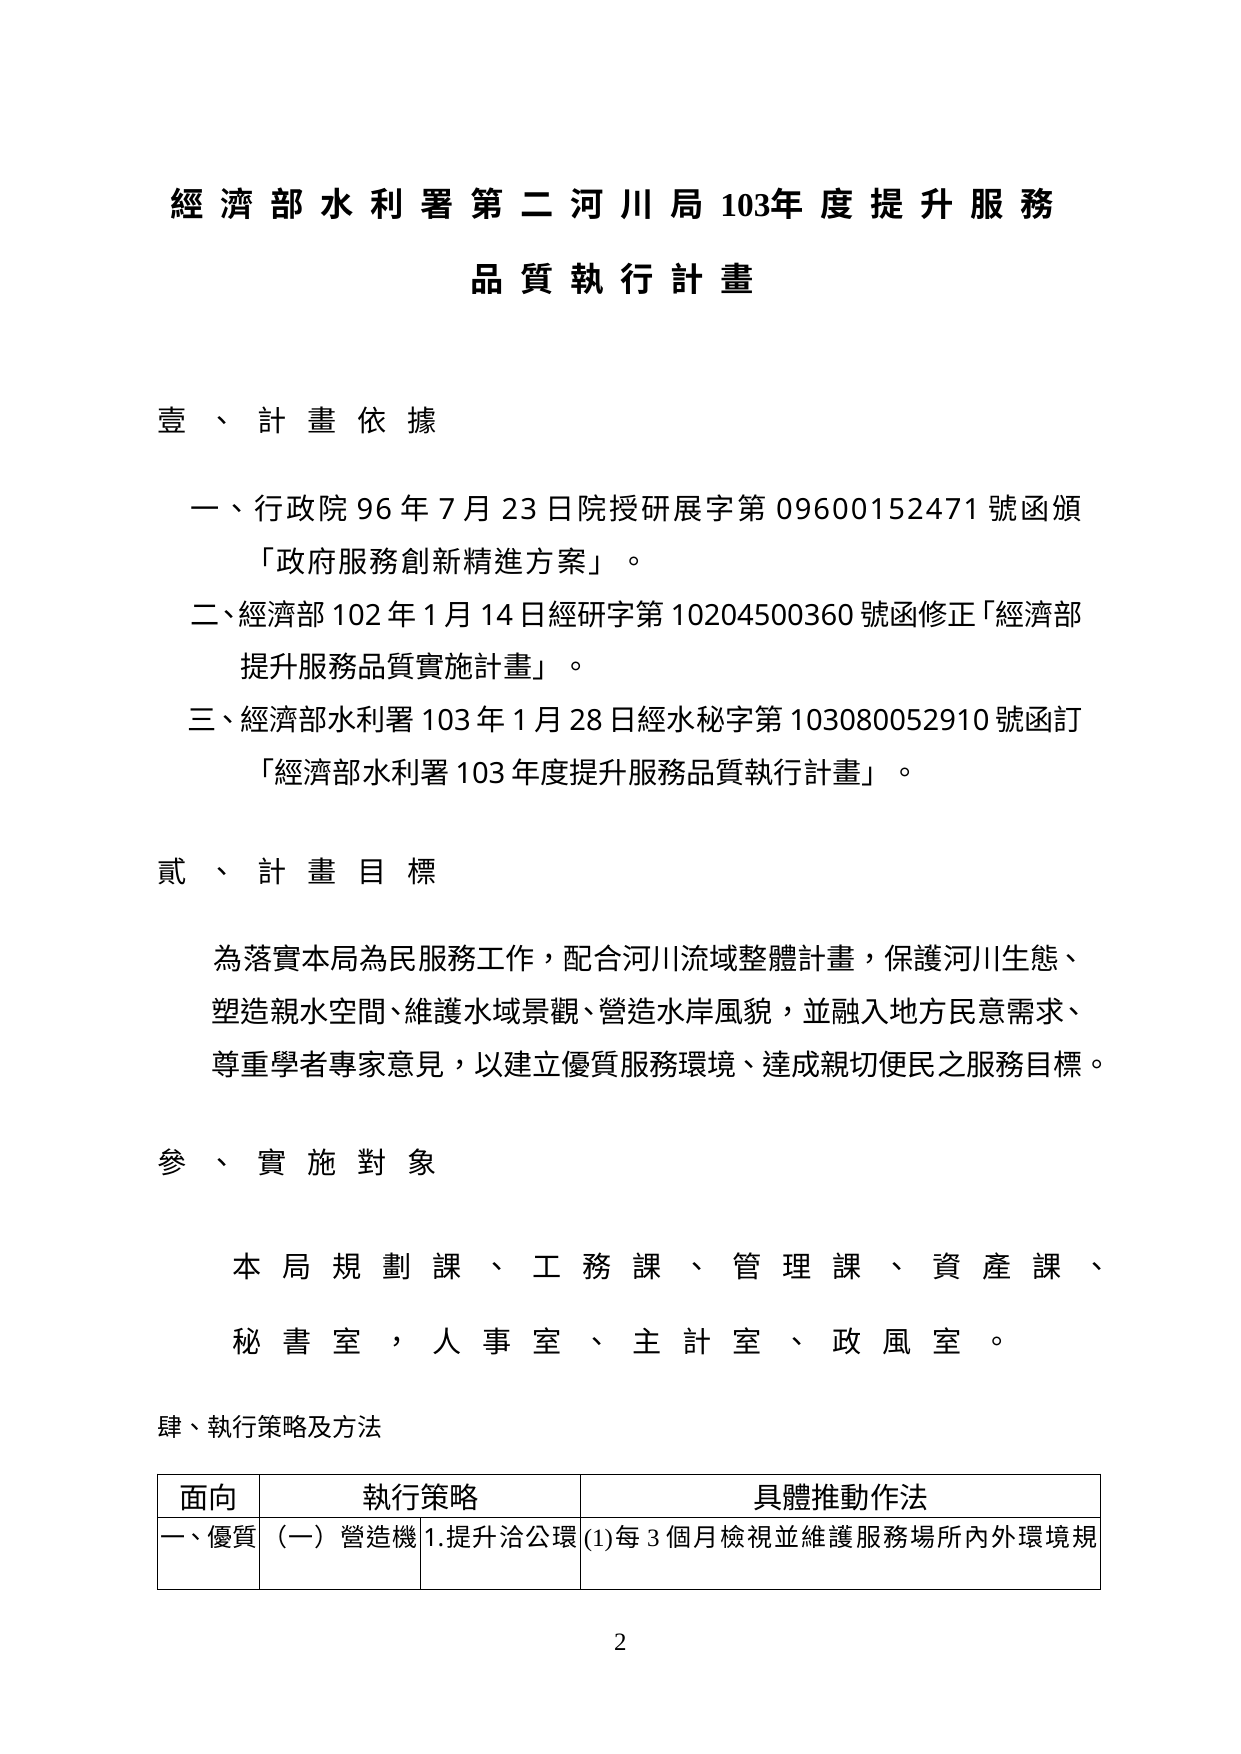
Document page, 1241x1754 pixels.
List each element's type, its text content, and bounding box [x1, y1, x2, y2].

table_header 具體推動作法 [581, 1475, 1100, 1517]
text 參、實施對象 [158, 1123, 1083, 1198]
text 經濟部水利署第二河川局103年度提升服務品質執行計畫 [158, 164, 1083, 314]
table_cell 一、優質 [158, 1518, 259, 1588]
text 貳、計畫目標 [158, 832, 1083, 907]
table_header 執行策略 [260, 1475, 580, 1517]
table_header 面向 [158, 1475, 259, 1517]
table_cell （一）營造機 [260, 1518, 420, 1588]
text 壹、計畫依據 [158, 381, 1083, 456]
text 一、行政院96年7月23日院授研展字第09600152471號函頒「政府服務創新精進方案」。 [190, 485, 1083, 581]
text 肆、執行策略及方法 [158, 1407, 1083, 1444]
table_cell (1)每3個月檢視並維護服務場所內外環境規 [581, 1518, 1100, 1588]
text 三、經濟部水利署103年1月28日經水秘字第103080052910號函訂「經濟部水利署103年度提升服務品質執行計畫」。 [187, 697, 1083, 792]
text 本局規劃課、工務課、管理課、資產課、秘書室，人事室、主計室、政風室。 [216, 1228, 1083, 1378]
text 為落實本局為民服務工作，配合河川流域整體計畫，保護河川生態、塑造親水空間、維護水域景觀、營造水岸風貌，並融入地方民意需求、尊重學者專家意見，以建立優質服務環境、達成親切便民之服務目標。 [211, 936, 1083, 1084]
table_cell 1.提升洽公環 [421, 1518, 580, 1588]
text 二、經濟部102年1月14日經研字第10204500360號函修正「經濟部提升服務品質實施計畫」。 [190, 591, 1083, 686]
